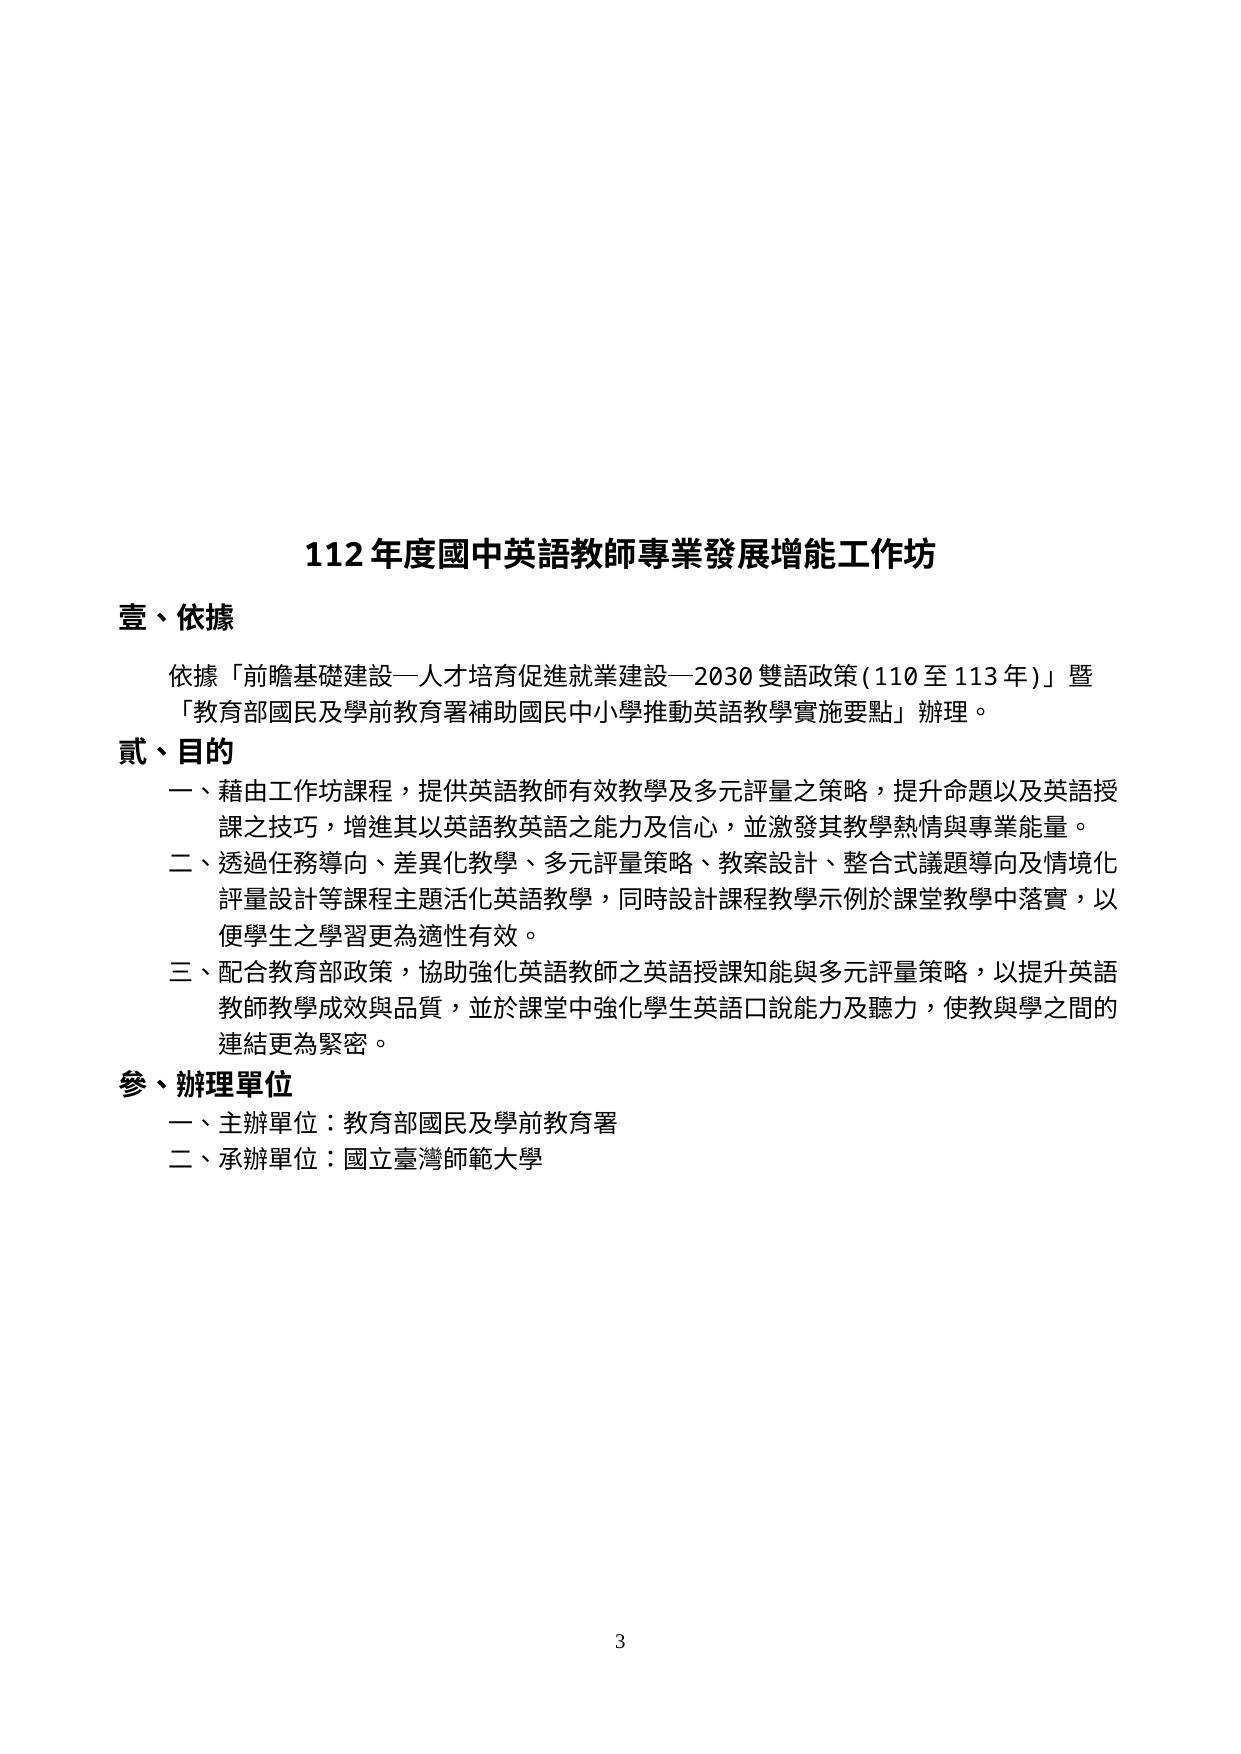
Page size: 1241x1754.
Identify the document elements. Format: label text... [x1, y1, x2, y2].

text 112年度國中英語教師專業發展增能工作坊 [118, 527, 1122, 576]
text 壹、依據 [118, 595, 1122, 637]
text 一、藉由工作坊課程，提供英語教師有效教學及多元評量之策略，提升命題以及英語授課之技巧，增進其以英語教英語之能力及信心，並激發其教學熱情與專業能量。 [168, 771, 1122, 844]
text 依據「前瞻基礎建設─人才培育促進就業建設─2030雙語政策(110至113年)」暨「教育部國民及學前教育署補助國民中小學推動英語教學實施要點」辦理。 [168, 656, 1122, 729]
text 參、辦理單位 [118, 1061, 1122, 1103]
text 二、承辦單位：國立臺灣師範大學 [168, 1140, 1122, 1176]
text 二、透過任務導向、差異化教學、多元評量策略、教案設計、整合式議題導向及情境化評量設計等課程主題活化英語教學，同時設計課程教學示例於課堂教學中落實，以便學生之學習更為適性有效。 [168, 844, 1122, 952]
text 三、配合教育部政策，協助強化英語教師之英語授課知能與多元評量策略，以提升英語教師教學成效與品質，並於課堂中強化學生英語口說能力及聽力，使教與學之間的連結更為緊密。 [168, 952, 1122, 1061]
text 一、主辦單位：教育部國民及學前教育署 [168, 1103, 1122, 1140]
text 貳、目的 [118, 729, 1122, 771]
